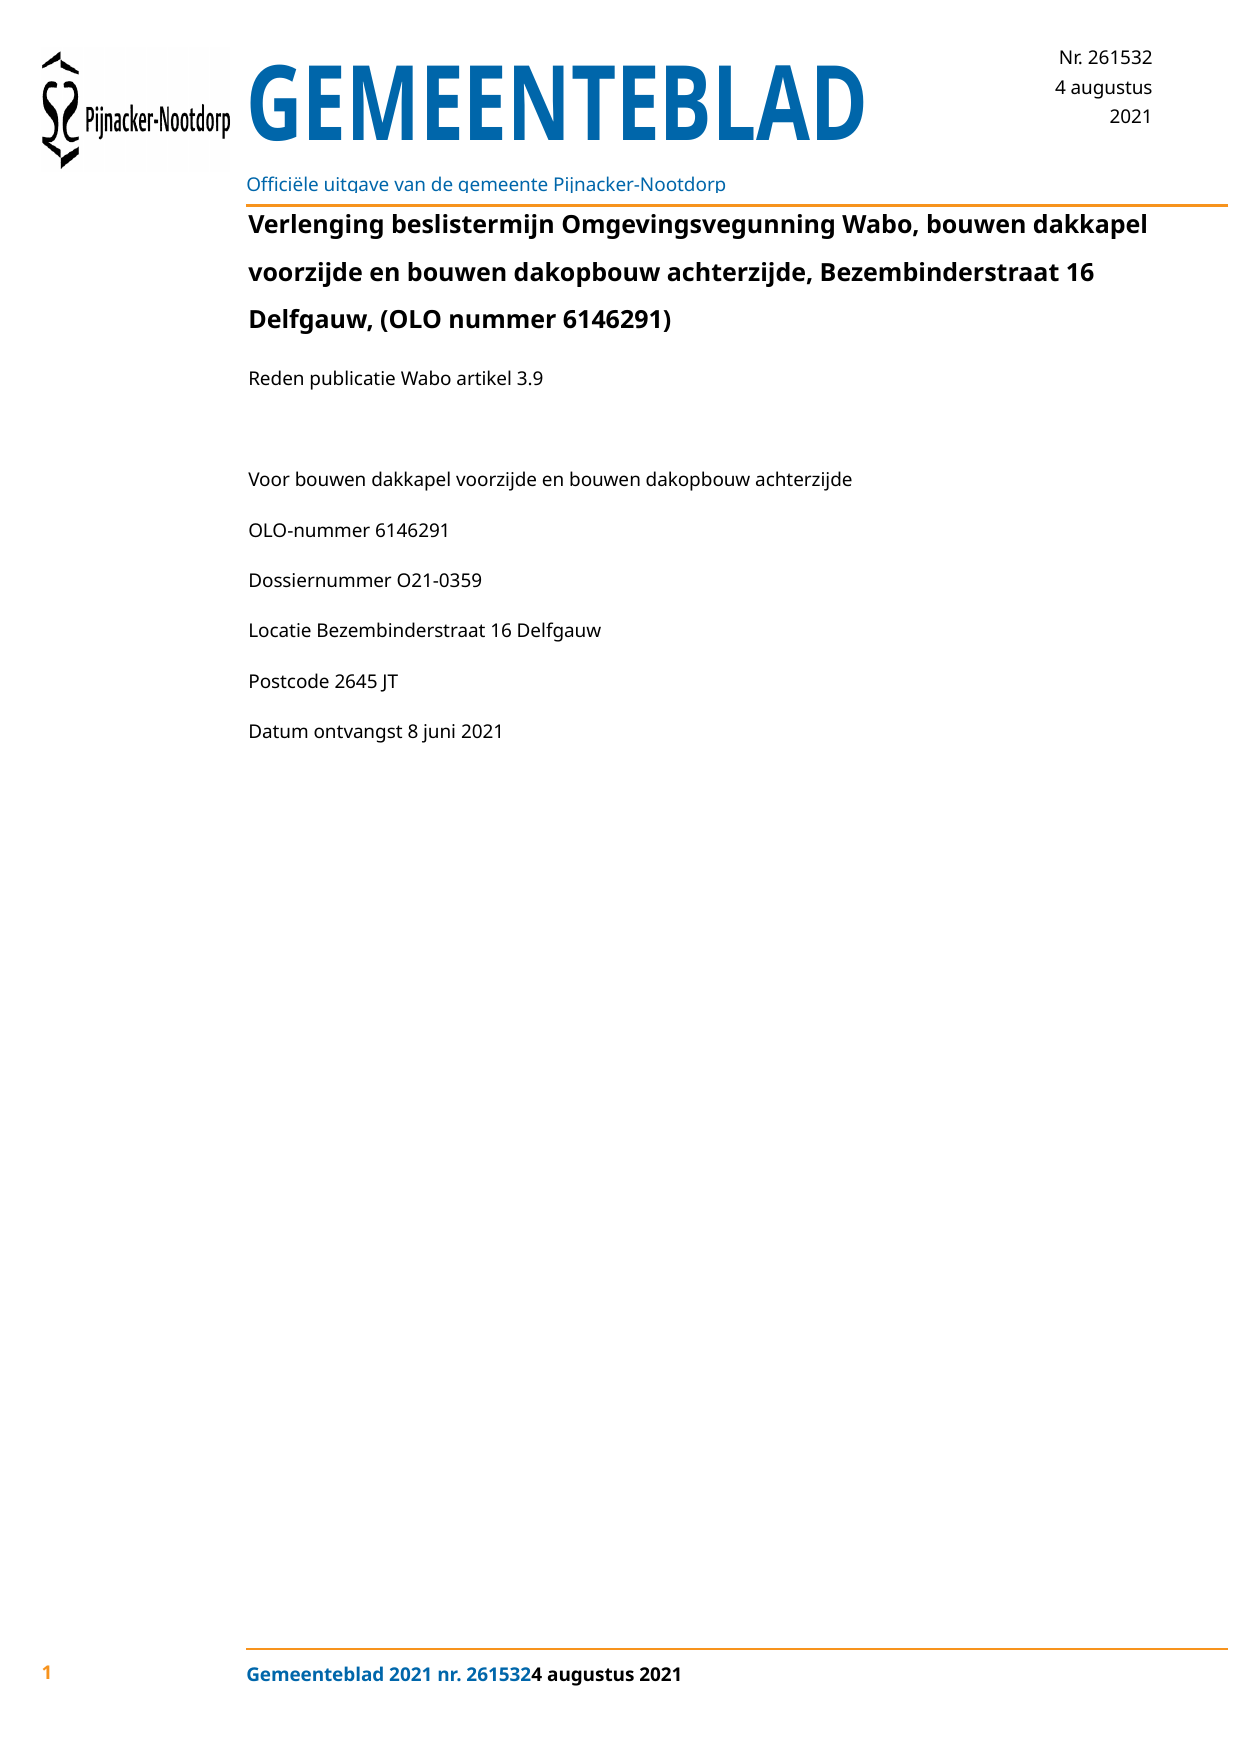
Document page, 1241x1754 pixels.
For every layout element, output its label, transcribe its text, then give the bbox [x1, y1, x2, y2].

text Postcode 2645 JT [248, 668, 1152, 694]
text OLO-nummer 6146291 [248, 517, 1152, 542]
text Verlenging beslistermijn Omgevingsvegunning Wabo, bouwen dakkapel voorzijde en bouwen dakopbouw achterzijde, Bezembinderstraat 16 Delfgauw, (OLO nummer 6146291) [248, 207, 1152, 336]
text Locatie Bezembinderstraat 16 Delfgauw [248, 618, 1152, 643]
text Reden publicatie Wabo artikel 3.9 [248, 366, 1152, 391]
text Dossiernummer O21-0359 [248, 567, 1152, 593]
picture [41, 47, 231, 172]
text Datum ontvangst 8 juni 2021 [248, 718, 1152, 744]
text Voor bouwen dakkapel voorzijde en bouwen dakopbouw achterzijde [248, 466, 1152, 492]
